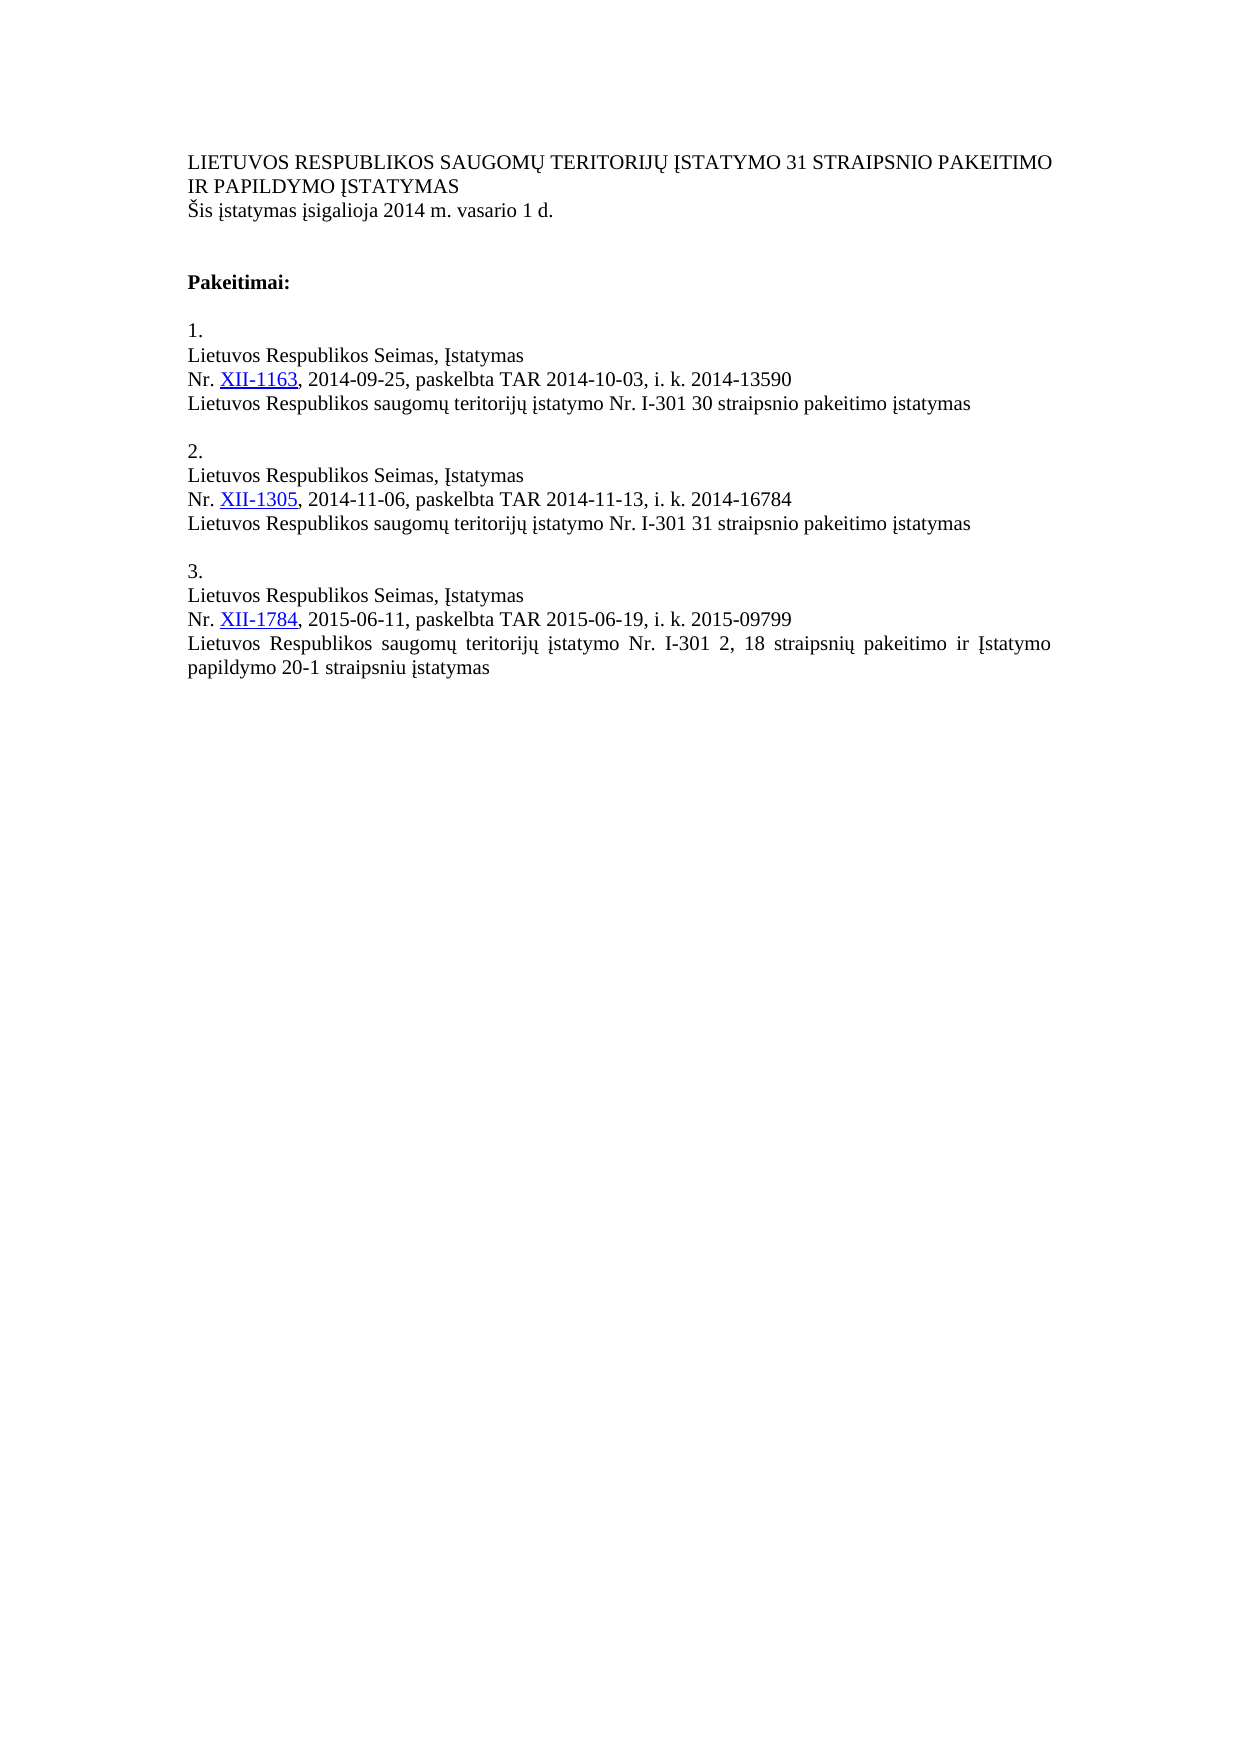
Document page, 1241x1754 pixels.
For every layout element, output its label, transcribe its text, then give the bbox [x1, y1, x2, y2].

text Šis įstatymas įsigalioja 2014 m. vasario 1 d. [187, 198, 1053, 222]
text Lietuvos Respublikos saugomų teritorijų įstatymo Nr. I-301 30 straipsnio pakeitimo įstatymas [187, 391, 1053, 415]
text Nr. XII-1163, 2014-09-25, paskelbta TAR 2014-10-03, i. k. 2014-13590 [187, 367, 1053, 391]
text 2. [187, 439, 1053, 463]
text Lietuvos Respublikos saugomų teritorijų įstatymo Nr. I-301 2, 18 straipsnių pakeitimo ir Įstatymo papildymo 20-1 straipsniu įstatymas [187, 631, 1053, 679]
text Nr. XII-1784, 2015-06-11, paskelbta TAR 2015-06-19, i. k. 2015-09799 [187, 607, 1053, 631]
text Nr. XII-1305, 2014-11-06, paskelbta TAR 2014-11-13, i. k. 2014-16784 [187, 487, 1053, 511]
text Pakeitimai: [187, 270, 1053, 294]
text Lietuvos Respublikos saugomų teritorijų įstatymo Nr. I-301 31 straipsnio pakeitimo įstatymas [187, 511, 1053, 535]
text 1. [187, 318, 1053, 342]
text LIETUVOS RESPUBLIKOS SAUGOMŲ TERITORIJŲ ĮSTATYMO 31 STRAIPSNIO PAKEITIMO IR PAPILDYMO ĮSTATYMAS [187, 150, 1053, 198]
text Lietuvos Respublikos Seimas, Įstatymas [187, 463, 1053, 487]
text Lietuvos Respublikos Seimas, Įstatymas [187, 583, 1053, 607]
text Lietuvos Respublikos Seimas, Įstatymas [187, 342, 1053, 367]
text 3. [187, 559, 1053, 583]
